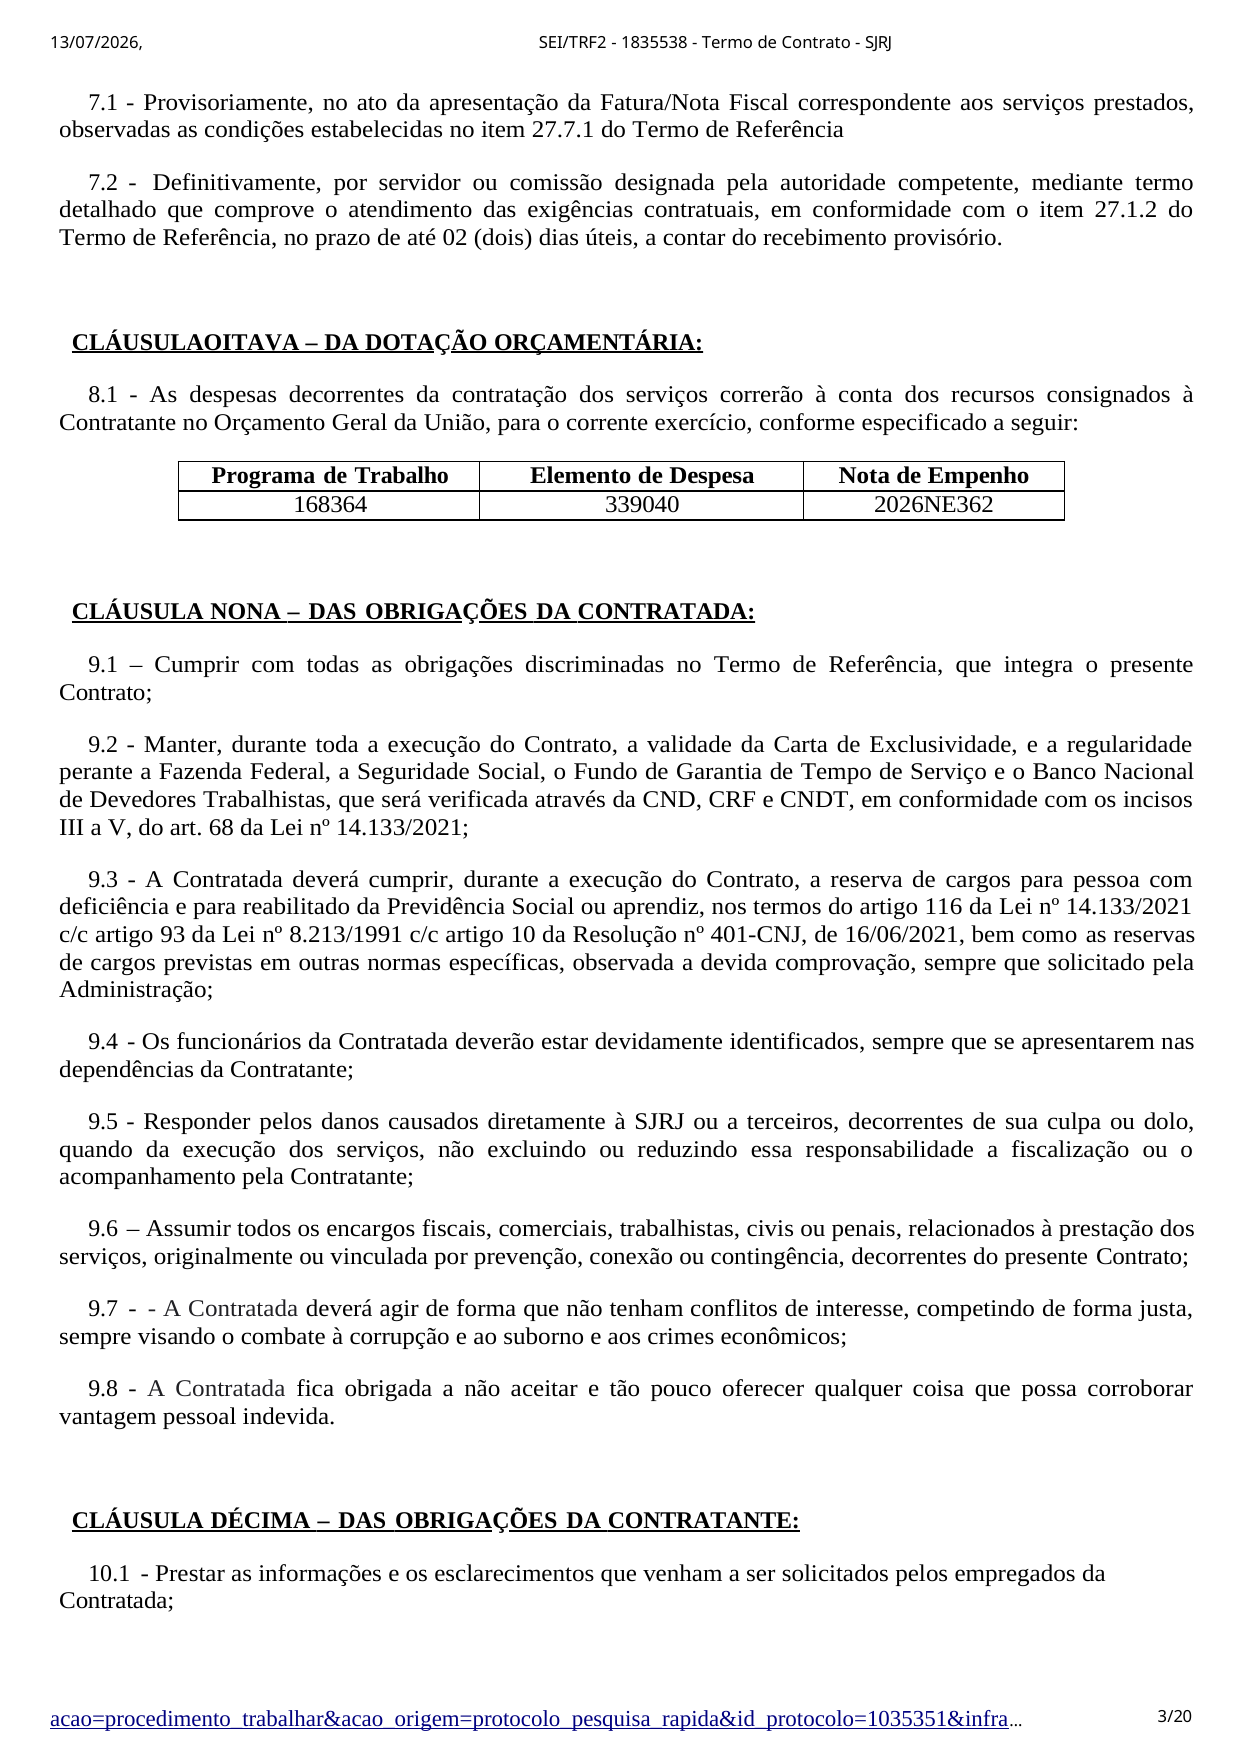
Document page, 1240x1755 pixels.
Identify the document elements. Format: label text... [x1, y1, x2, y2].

table_header Elemento de Despesa [480, 462, 803, 490]
list - Os funcionários da Contratada deverão estar devidamente identificados, sempre que se apresentarem nas dependências da Contratante; [59, 1027, 1195, 1082]
table_cell 2026NE362 [804, 492, 1064, 519]
list - A Contratada deverá cumprir, durante a execução do Contrato, a reserva de cargos para pessoa com deficiência e para reabilitado da Previdência Social ou aprendiz, nos termos do artigo 116 da Lei nº 14.133/2021 c/c artigo 93 da Lei nº 8.213/1991 c/c artigo 10 da Resolução nº 401-CNJ, de 16/06/2021, bem como as reservas de cargos previstas em outras normas específicas, observada a devida comprovação, sempre que solicitado pela Administração; [59, 865, 1195, 1003]
list – Cumprir com todas as obrigações discriminadas no Termo de Referência, que integra o presente Contrato; [59, 650, 1195, 705]
list - A Contratada fica obrigada a não aceitar e tão pouco oferecer qualquer coisa que possa corroborar vantagem pessoal indevida. [59, 1374, 1195, 1429]
table_header Nota de Empenho [804, 462, 1064, 490]
list - Prestar as informações e os esclarecimentos que venham a ser solicitados pelos empregados da Contratada; [59, 1559, 1157, 1614]
list - Responder pelos danos causados diretamente à SJRJ ou a terceiros, decorrentes de sua culpa ou dolo, quando da execução dos serviços, não excluindo ou reduzindo essa responsabilidade a fiscalização ou o acompanhamento pela Contratante; [59, 1107, 1195, 1190]
list - Provisoriamente, no ato da apresentação da Fatura/Nota Fiscal correspondente aos serviços prestados, observadas as condições estabelecidas no item 27.7.1 do Termo de Referência [59, 88, 1195, 143]
subtitle CLÁUSULA NONA – DAS OBRIGAÇÕES DA CONTRATADA: [72, 597, 1195, 625]
list - As despesas decorrentes da contratação dos serviços correrão à conta dos recursos consignados à Contratante no Orçamento Geral da União, para o corrente exercício, conforme especificado a seguir: [59, 380, 1195, 435]
table_cell 339040 [480, 492, 803, 519]
list – Assumir todos os encargos fiscais, comerciais, trabalhistas, civis ou penais, relacionados à prestação dos serviços, originalmente ou vinculada por prevenção, conexão ou contingência, decorrentes do presente Contrato; [59, 1214, 1195, 1270]
list - Manter, durante toda a execução do Contrato, a validade da Carta de Exclusividade, e a regularidade perante a Fazenda Federal, a Seguridade Social, o Fundo de Garantia de Tempo de Serviço e o Banco Nacional de Devedores Trabalhistas, que será verificada através da CND, CRF e CNDT, em conformidade com os incisos III a V, do art. 68 da Lei nº 14.133/2021; [59, 730, 1195, 840]
table_cell 168364 [179, 492, 479, 519]
subtitle CLÁUSULA DÉCIMA – DAS OBRIGAÇÕES DA CONTRATANTE: [72, 1506, 1195, 1534]
list - - A Contratada deverá agir de forma que não tenham conflitos de interesse, competindo de forma justa, sempre visando o combate à corrupção e ao suborno e aos crimes econômicos; [59, 1294, 1195, 1349]
table_header Programa de Trabalho [179, 462, 479, 490]
list - Definitivamente, por servidor ou comissão designada pela autoridade competente, mediante termo detalhado que comprove o atendimento das exigências contratuais, em conformidade com o item 27.1.2 do Termo de Referência, no prazo de até 02 (dois) dias úteis, a contar do recebimento provisório. [59, 167, 1195, 250]
subtitle CLÁUSULAOITAVA – DA DOTAÇÃO ORÇAMENTÁRIA: [72, 327, 1195, 355]
